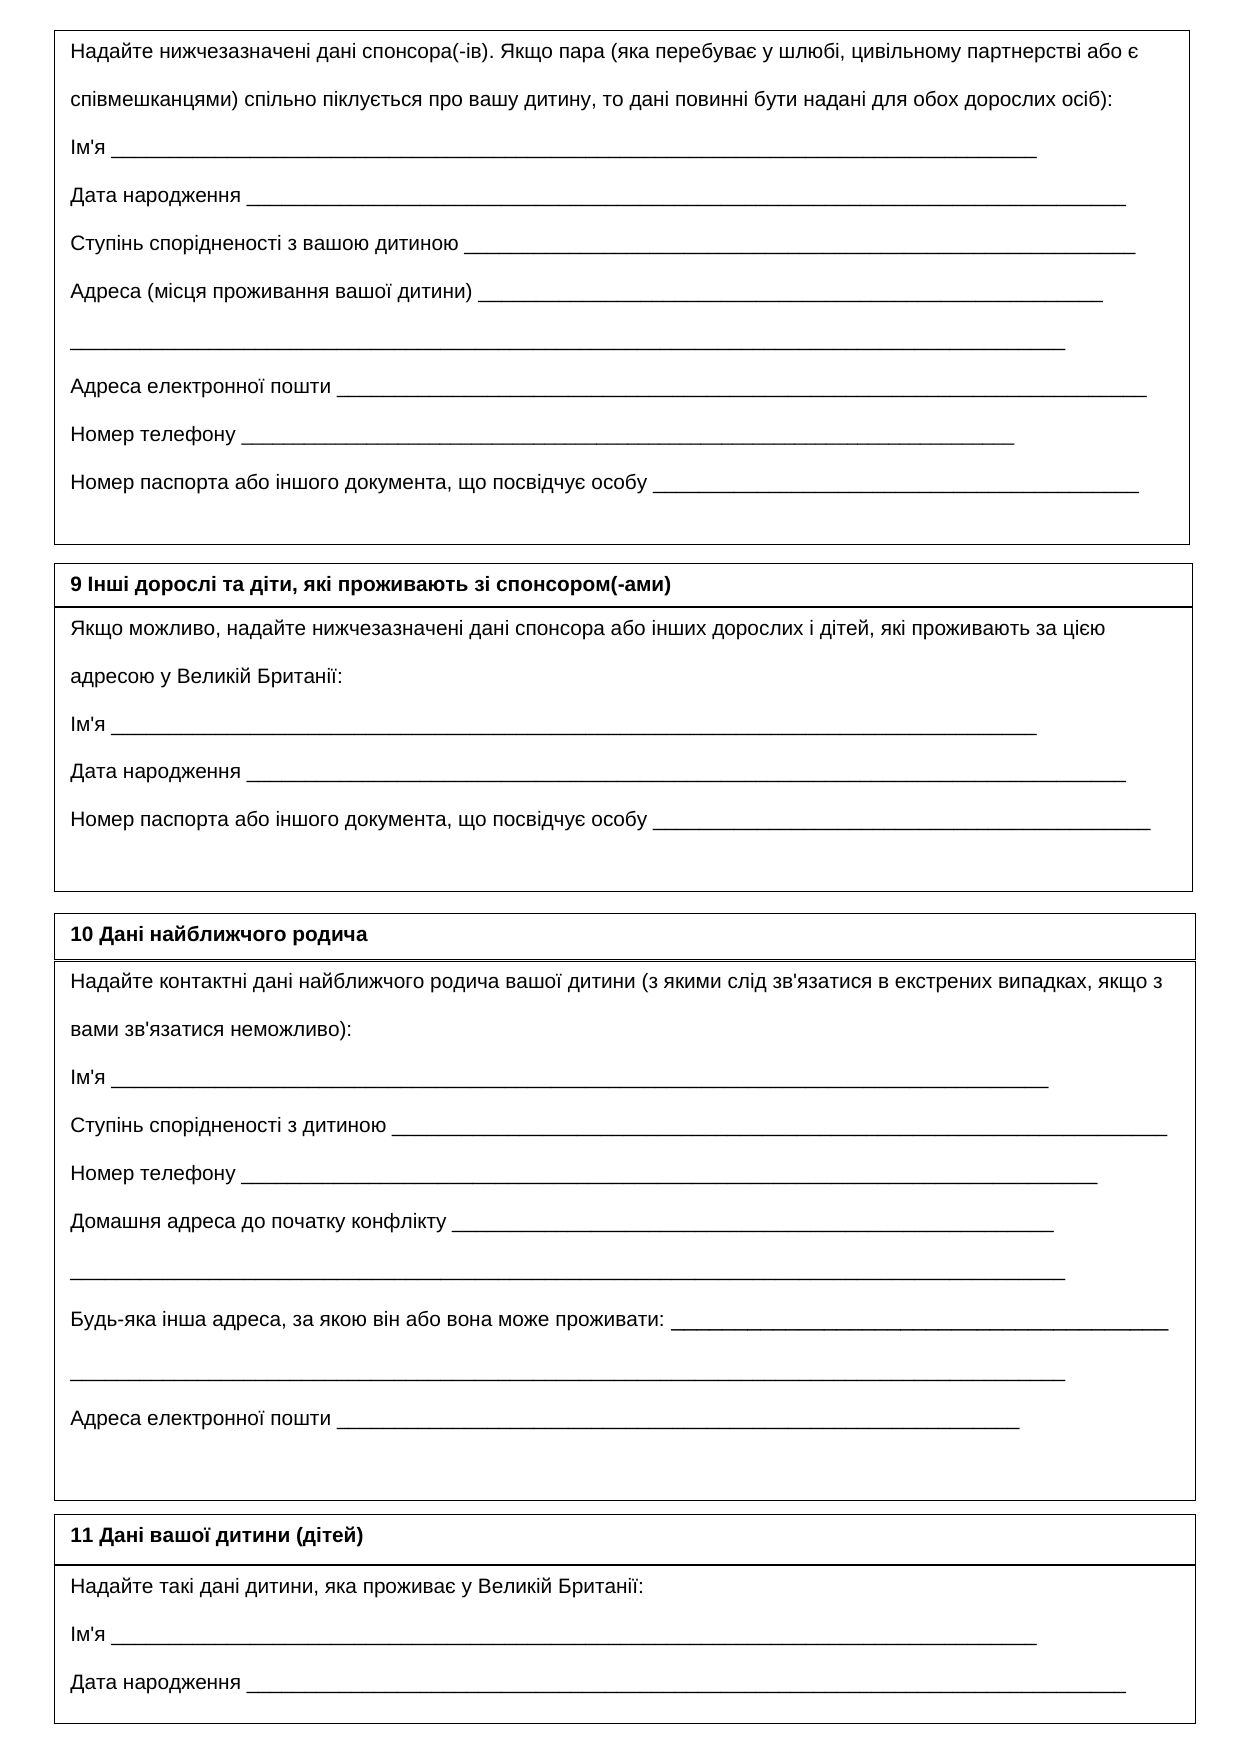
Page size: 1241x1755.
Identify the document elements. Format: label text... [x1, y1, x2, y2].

text Ім'я ________________________________________________________________________________ [70, 711, 1177, 735]
text 11 Дані вашої дитини (дітей) [70, 1523, 1180, 1547]
text ______________________________________________________________________________________ [70, 326, 1174, 350]
text Номер паспорта або іншого документа, що посвідчує особу __________________________________________ [70, 470, 1174, 494]
text Будь-яка інша адреса, за якою він або вона може проживати: _______________________________________ [70, 1305, 1180, 1331]
text Дата народження ____________________________________________________________________________ [70, 183, 1174, 207]
text Номер паспорта або іншого документа, що посвідчує особу ___________________________________________ [70, 807, 1177, 831]
text Адреса електронної пошти ______________________________________________________________________ [70, 374, 1174, 398]
text Надайте контактні дані найближчого родича вашої дитини (з якими слід зв'язатися в екстрених випадках, якщо з вами зв'язатися неможливо): [70, 969, 1180, 1041]
text Дата народження ____________________________________________________________________________ [70, 1670, 1180, 1694]
text ______________________________________________________________________________________ [70, 1257, 1180, 1281]
text Ім'я _________________________________________________________________________________ [70, 1065, 1180, 1089]
text 10 Дані найближчого родича [70, 922, 1180, 946]
text Ступінь спорідненості з вашою дитиною __________________________________________________________ [70, 231, 1174, 254]
text Номер телефону __________________________________________________________________________ [70, 422, 1174, 446]
text Дата народження ____________________________________________________________________________ [70, 759, 1177, 783]
text Домашня адреса до початку конфлікту ____________________________________________________ [70, 1209, 1180, 1233]
text Ім'я ________________________________________________________________________________ [70, 135, 1174, 159]
text Ступінь спорідненості з дитиною ___________________________________________________________________ [70, 1113, 1180, 1137]
text ______________________________________________________________________________________ [70, 1357, 1180, 1381]
text Надайте нижчезазначені дані спонсора(-ів). Якщо пара (яка перебуває у шлюбі, цивільному партнерстві або є співмешканцями) спільно піклується про вашу дитину, то дані повинні бути надані для обох дорослих осіб): [70, 39, 1174, 111]
text Номер телефону __________________________________________________________________________ [70, 1161, 1180, 1185]
text Адреса (місця проживання вашої дитини) ______________________________________________________ [70, 278, 1174, 302]
text Адреса електронної пошти ___________________________________________________________ [70, 1405, 1180, 1429]
text Якщо можливо, надайте нижчезазначені дані спонсора або інших дорослих і дітей, які проживають за цією адресою у Великій Британії: [70, 616, 1177, 687]
text Надайте такі дані дитини, яка проживає у Великій Британії: [70, 1574, 1180, 1598]
text 9 Інші дорослі та діти, які проживають зі спонсором(-ами) [70, 572, 1177, 596]
text Ім'я ________________________________________________________________________________ [70, 1622, 1180, 1646]
